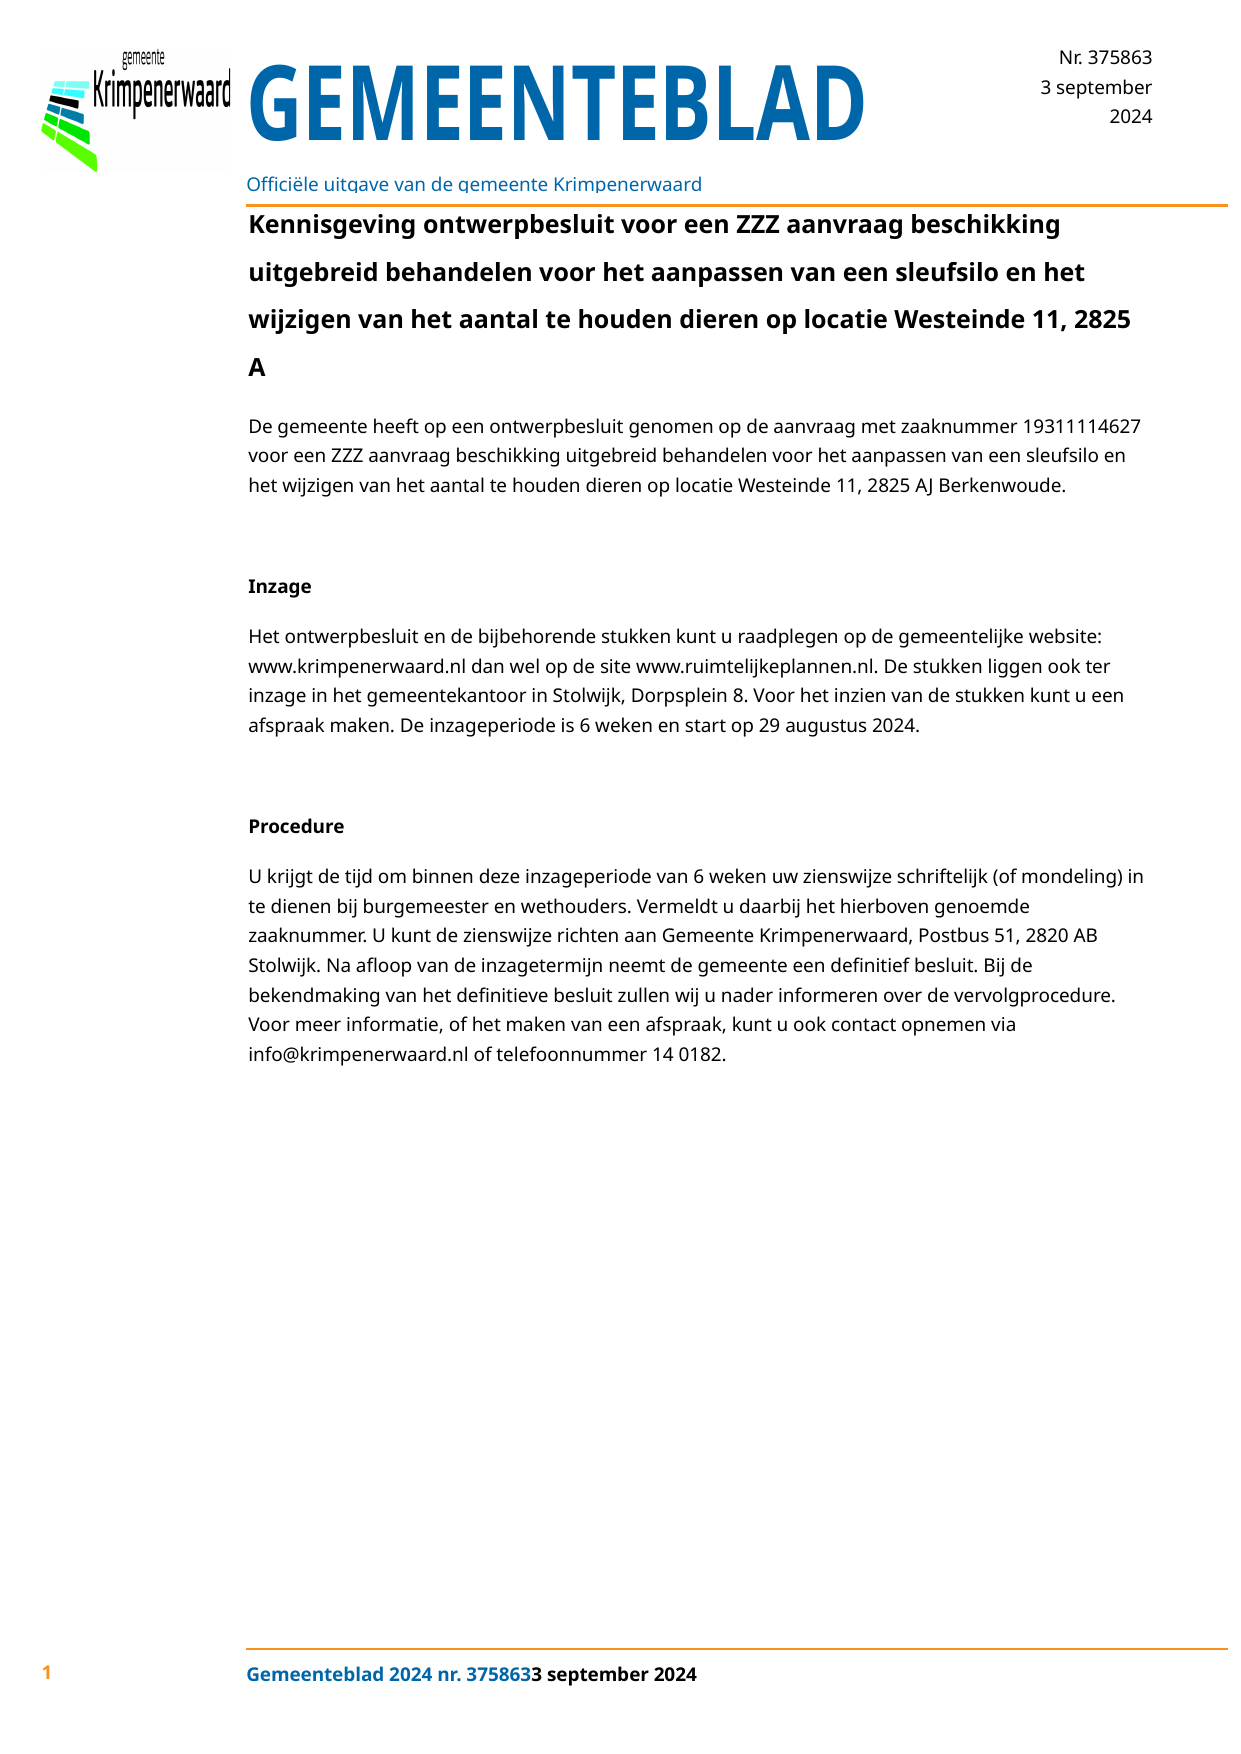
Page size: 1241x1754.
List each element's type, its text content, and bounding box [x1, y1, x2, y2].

text De gemeente heeft op een ontwerpbesluit genomen op de aanvraag met zaaknummer 19311114627 voor een ZZZ aanvraag beschikking uitgebreid behandelen voor het aanpassen van een sleufsilo en het wijzigen van het aantal te houden dieren op locatie Westeinde 11, 2825 AJ Berkenwoude. [248, 413, 1152, 498]
text Het ontwerpbesluit en de bijbehorende stukken kunt u raadplegen op de gemeentelijke website: www.krimpenerwaard.nl dan wel op de site www.ruimtelijkeplannen.nl. De stukken liggen ook ter inzage in het gemeentekantoor in Stolwijk, Dorpsplein 8. Voor het inzien van de stukken kunt u een afspraak maken. De inzageperiode is 6 weken en start op 29 augustus 2024. [248, 623, 1152, 738]
text Inzage [248, 573, 1152, 599]
text Kennisgeving ontwerpbesluit voor een ZZZ aanvraag beschikking uitgebreid behandelen voor het aanpassen van een sleufsilo en het wijzigen van het aantal te houden dieren op locatie Westeinde 11, 2825 A [248, 207, 1152, 384]
picture [41, 47, 231, 172]
text Procedure [248, 813, 1152, 839]
text U krijgt de tijd om binnen deze inzageperiode van 6 weken uw zienswijze schriftelijk (of mondeling) in te dienen bij burgemeester en wethouders. Vermeldt u daarbij het hierboven genoemde zaaknummer. U kunt de zienswijze richten aan Gemeente Krimpenerwaard, Postbus 51, 2820 AB Stolwijk. Na afloop van de inzagetermijn neemt de gemeente een definitief besluit. Bij de bekendmaking van het definitieve besluit zullen wij u nader informeren over de vervolgprocedure. Voor meer informatie, of het maken van een afspraak, kunt u ook contact opnemen via info@krimpenerwaard.nl of telefoonnummer 14 0182. [248, 863, 1152, 1067]
